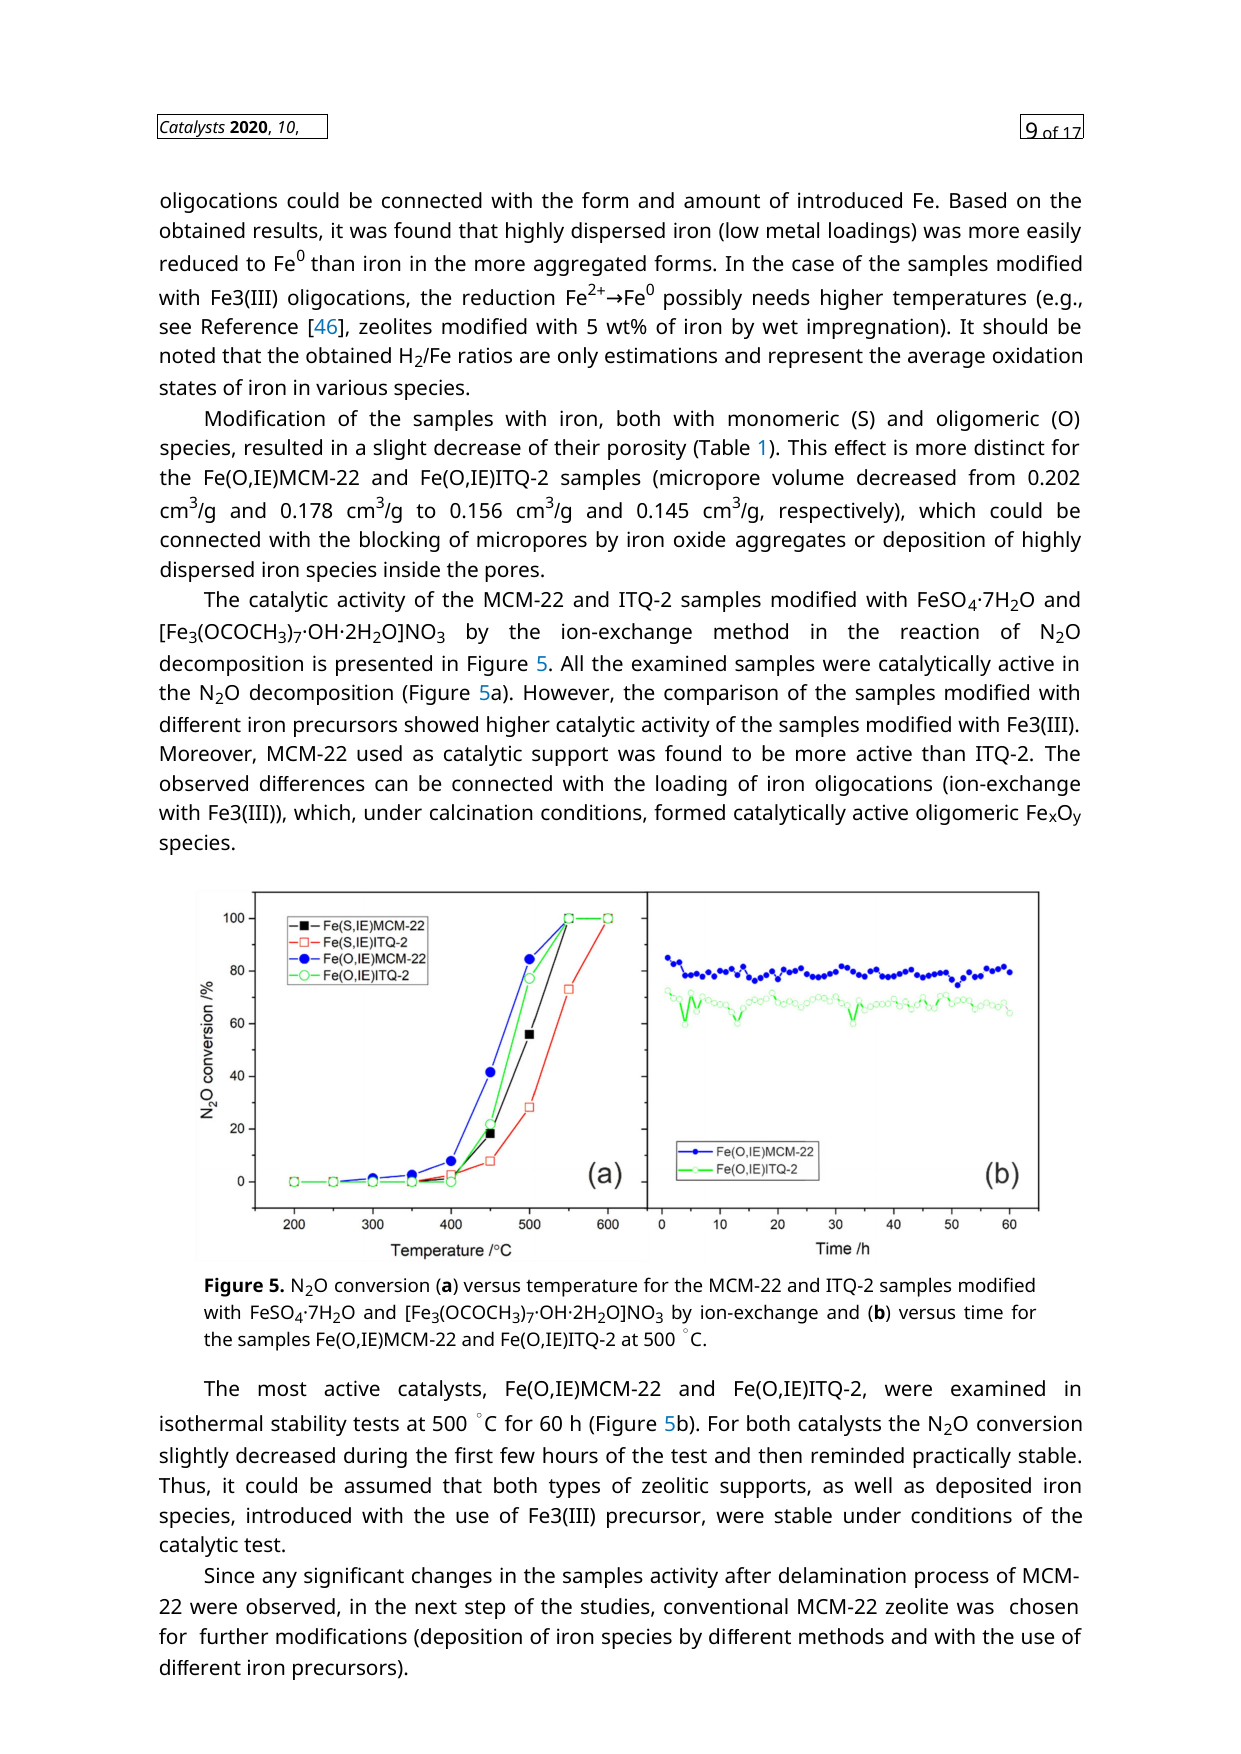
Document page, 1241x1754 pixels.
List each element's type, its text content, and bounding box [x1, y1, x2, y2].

text oligocations could be connected with the form and amount of introduced Fe. Based on the obtained results, it was found that highly dispersed iron (low metal loadings) was more easily reduced to Fe0 than iron in the more aggregated forms. In the case of the samples modified with Fe3(III) oligocations, the reduction Fe2+→Fe0 possibly needs higher temperatures (e.g., see Reference [46], zeolites modified with 5 wt% of iron by wet impregnation). It should be noted that the obtained H2/Fe ratios are only estimations and represent the average oxidation states of iron in various species. [158, 187, 1084, 402]
text The most active catalysts, Fe(O,IE)MCM-22 and Fe(O,IE)ITQ-2, were examined in isothermal stability tests at 500 ◦C for 60 h (Figure 5b). For both catalysts the N2O conversion slightly decreased during the first few hours of the test and then reminded practically stable. Thus, it could be assumed that both types of zeolitic supports, as well as deposited iron species, introduced with the use of Fe3(III) precursor, were stable under conditions of the catalytic test. [159, 1374, 1083, 1559]
text Modification of the samples with iron, both with monomeric (S) and oligomeric (O) species, resulted in a slight decrease of their porosity (Table 1). This effect is more distinct for the Fe(O,IE)MCM-22 and Fe(O,IE)ITQ-2 samples (micropore volume decreased from 0.202 cm3/g and 0.178 cm3/g to 0.156 cm3/g and 0.145 cm3/g, respectively), which could be connected with the blocking of micropores by iron oxide aggregates or deposition of highly dispersed iron species inside the pores. [159, 404, 1081, 583]
text The catalytic activity of the MCM-22 and ITQ-2 samples modified with FeSO4·7H2O and [Fe3(OCOCH3)7·OH·2H2O]NO3 by the ion-exchange method in the reaction of N2O decomposition is presented in Figure 5. All the examined samples were catalytically active in the N2O decomposition (Figure 5a). However, the comparison of the samples modified with different iron precursors showed higher catalytic activity of the samples modified with Fe3(III). Moreover, MCM-22 used as catalytic support was found to be more active than ITQ-2. The observed differences can be connected with the loading of iron oligocations (ion-exchange with Fe3(III)), which, under calcination conditions, formed catalytically active oligomeric FexOy species. [159, 585, 1081, 857]
text Since any significant changes in the samples activity after delamination process of MCM-22 were observed, in the next step of the studies, conventional MCM-22 zeolite was chosen for further modifications (deposition of iron species by different methods and with the use of different iron precursors). [158, 1561, 1081, 1682]
picture [192, 883, 1048, 1265]
text Figure 5. N2O conversion (a) versus temperature for the MCM-22 and ITQ-2 samples modified with FeSO4·7H2O and [Fe3(OCOCH3)7·OH·2H2O]NO3 by ion-exchange and (b) versus time for the samples Fe(O,IE)MCM-22 and Fe(O,IE)ITQ-2 at 500 ◦C. [204, 1265, 1037, 1351]
